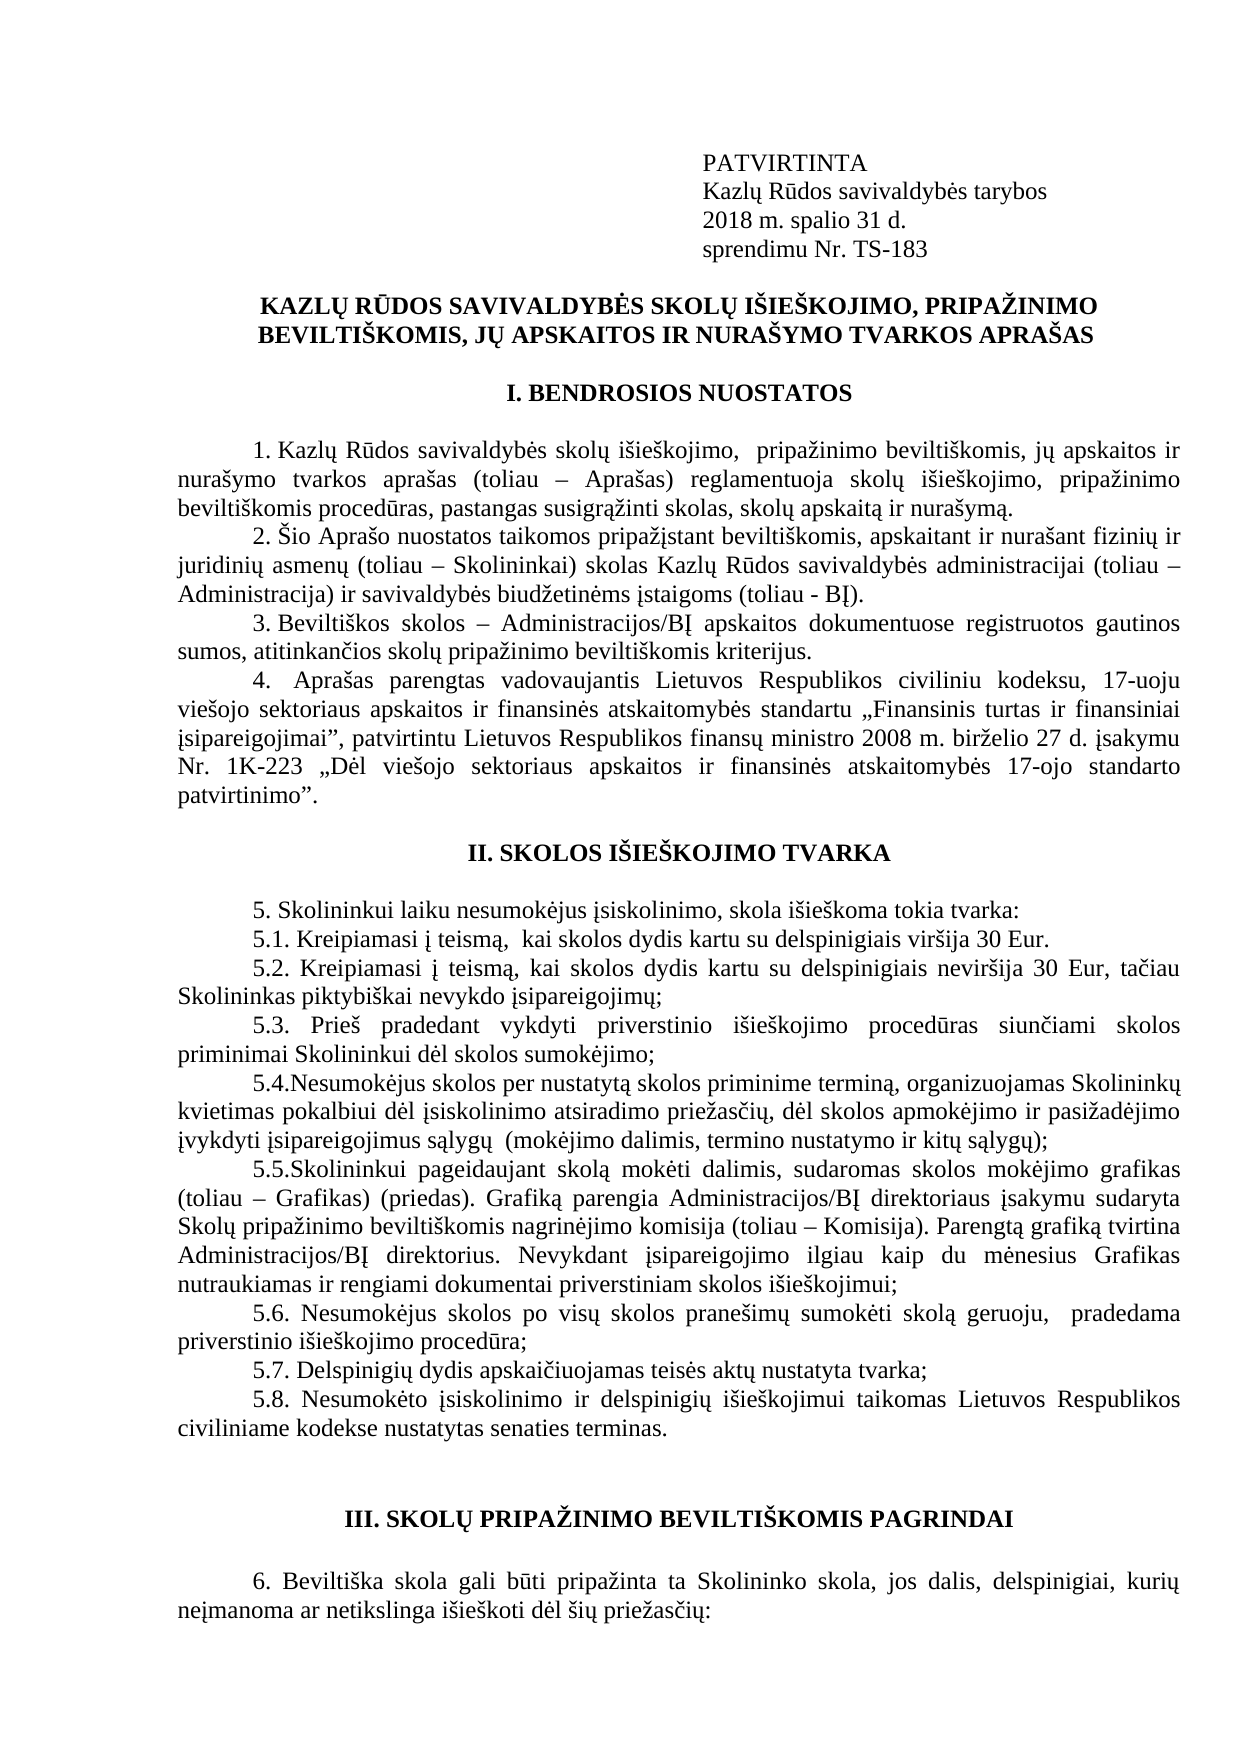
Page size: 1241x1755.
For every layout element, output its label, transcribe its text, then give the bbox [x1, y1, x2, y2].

text Kazlų Rūdos savivaldybės tarybos [702, 176, 1181, 205]
text III. SKOLŲ PRIPAŽINIMO BEVILTIŠKOMIS PAGRINDAI [177, 1504, 1181, 1532]
text 6. Beviltiška skola gali būti pripažinta ta Skolininko skola, jos dalis, delspinigiai, kurių neįmanoma ar netikslinga išieškoti dėl šių priežasčių: [177, 1566, 1181, 1623]
text 1. Kazlų Rūdos savivaldybės skolų išieškojimo, pripažinimo beviltiškomis, jų apskaitos ir nurašymo tvarkos aprašas (toliau – Aprašas) reglamentuoja skolų išieškojimo, pripažinimo beviltiškomis procedūras, pastangas susigrąžinti skolas, skolų apskaitą ir nurašymą. [177, 435, 1181, 521]
text 5. Skolininkui laiku nesumokėjus įsiskolinimo, skola išieškoma tokia tvarka: [177, 895, 1181, 924]
text KAZLŲ RŪDOS SAVIVALDYBĖS SKOLŲ IŠIEŠKOJIMO, PRIPAŽINIMO BEVILTIŠKOMIS, JŲ APSKAITOS IR NURAŠYMO TVARKOS APRAŠAS [177, 291, 1181, 349]
text PATVIRTINTA [702, 148, 1181, 176]
text 5.6. Nesumokėjus skolos po visų skolos pranešimų sumokėti skolą geruoju, pradedama priverstinio išieškojimo procedūra; [177, 1298, 1181, 1355]
text 5.7. Delspinigių dydis apskaičiuojamas teisės aktų nustatyta tvarka; [177, 1355, 1181, 1384]
text 2. Šio Aprašo nuostatos taikomos pripažįstant beviltiškomis, apskaitant ir nurašant fizinių ir juridinių asmenų (toliau – Skolininkai) skolas Kazlų Rūdos savivaldybės administracijai (toliau – Administracija) ir savivaldybės biudžetinėms įstaigoms (toliau - BĮ). [177, 521, 1181, 608]
text 4. Aprašas parengtas vadovaujantis Lietuvos Respublikos civiliniu kodeksu, 17-uoju viešojo sektoriaus apskaitos ir finansinės atskaitomybės standartu „Finansinis turtas ir finansiniai įsipareigojimai”, patvirtintu Lietuvos Respublikos finansų ministro 2008 m. birželio 27 d. įsakymu Nr. 1K-223 „Dėl viešojo sektoriaus apskaitos ir finansinės atskaitomybės 17-ojo standarto patvirtinimo”. [177, 665, 1181, 809]
text II. SKOLOS IŠIEŠKOJIMO TVARKA [177, 838, 1181, 866]
text 3. Beviltiškos skolos – Administracijos/BĮ apskaitos dokumentuose registruotos gautinos sumos, atitinkančios skolų pripažinimo beviltiškomis kriterijus. [177, 608, 1181, 665]
text 5.5.Skolininkui pageidaujant skolą mokėti dalimis, sudaromas skolos mokėjimo grafikas (toliau – Grafikas) (priedas). Grafiką parengia Administracijos/BĮ direktoriaus įsakymu sudaryta Skolų pripažinimo beviltiškomis nagrinėjimo komisija (toliau – Komisija). Parengtą grafiką tvirtina Administracijos/BĮ direktorius. Nevykdant įsipareigojimo ilgiau kaip du mėnesius Grafikas nutraukiamas ir rengiami dokumentai priverstiniam skolos išieškojimui; [177, 1154, 1181, 1298]
text 5.3. Prieš pradedant vykdyti priverstinio išieškojimo procedūras siunčiami skolos priminimai Skolininkui dėl skolos sumokėjimo; [177, 1010, 1181, 1068]
text sprendimu Nr. TS-183 [702, 234, 1181, 263]
text I. BENDROSIOS NUOSTATOS [177, 378, 1181, 406]
text 5.8. Nesumokėto įsiskolinimo ir delspinigių išieškojimui taikomas Lietuvos Respublikos civiliniame kodekse nustatytas senaties terminas. [177, 1384, 1181, 1441]
text 5.1. Kreipiamasi į teismą, kai skolos dydis kartu su delspinigiais viršija 30 Eur. [177, 924, 1181, 953]
text 2018 m. spalio 31 d. [702, 205, 1181, 234]
text 5.4.Nesumokėjus skolos per nustatytą skolos priminime terminą, organizuojamas Skolininkų kvietimas pokalbiui dėl įsiskolinimo atsiradimo priežasčių, dėl skolos apmokėjimo ir pasižadėjimo įvykdyti įsipareigojimus sąlygų (mokėjimo dalimis, termino nustatymo ir kitų sąlygų); [177, 1068, 1181, 1154]
text 5.2. Kreipiamasi į teismą, kai skolos dydis kartu su delspinigiais neviršija 30 Eur, tačiau Skolininkas piktybiškai nevykdo įsipareigojimų; [177, 953, 1181, 1010]
